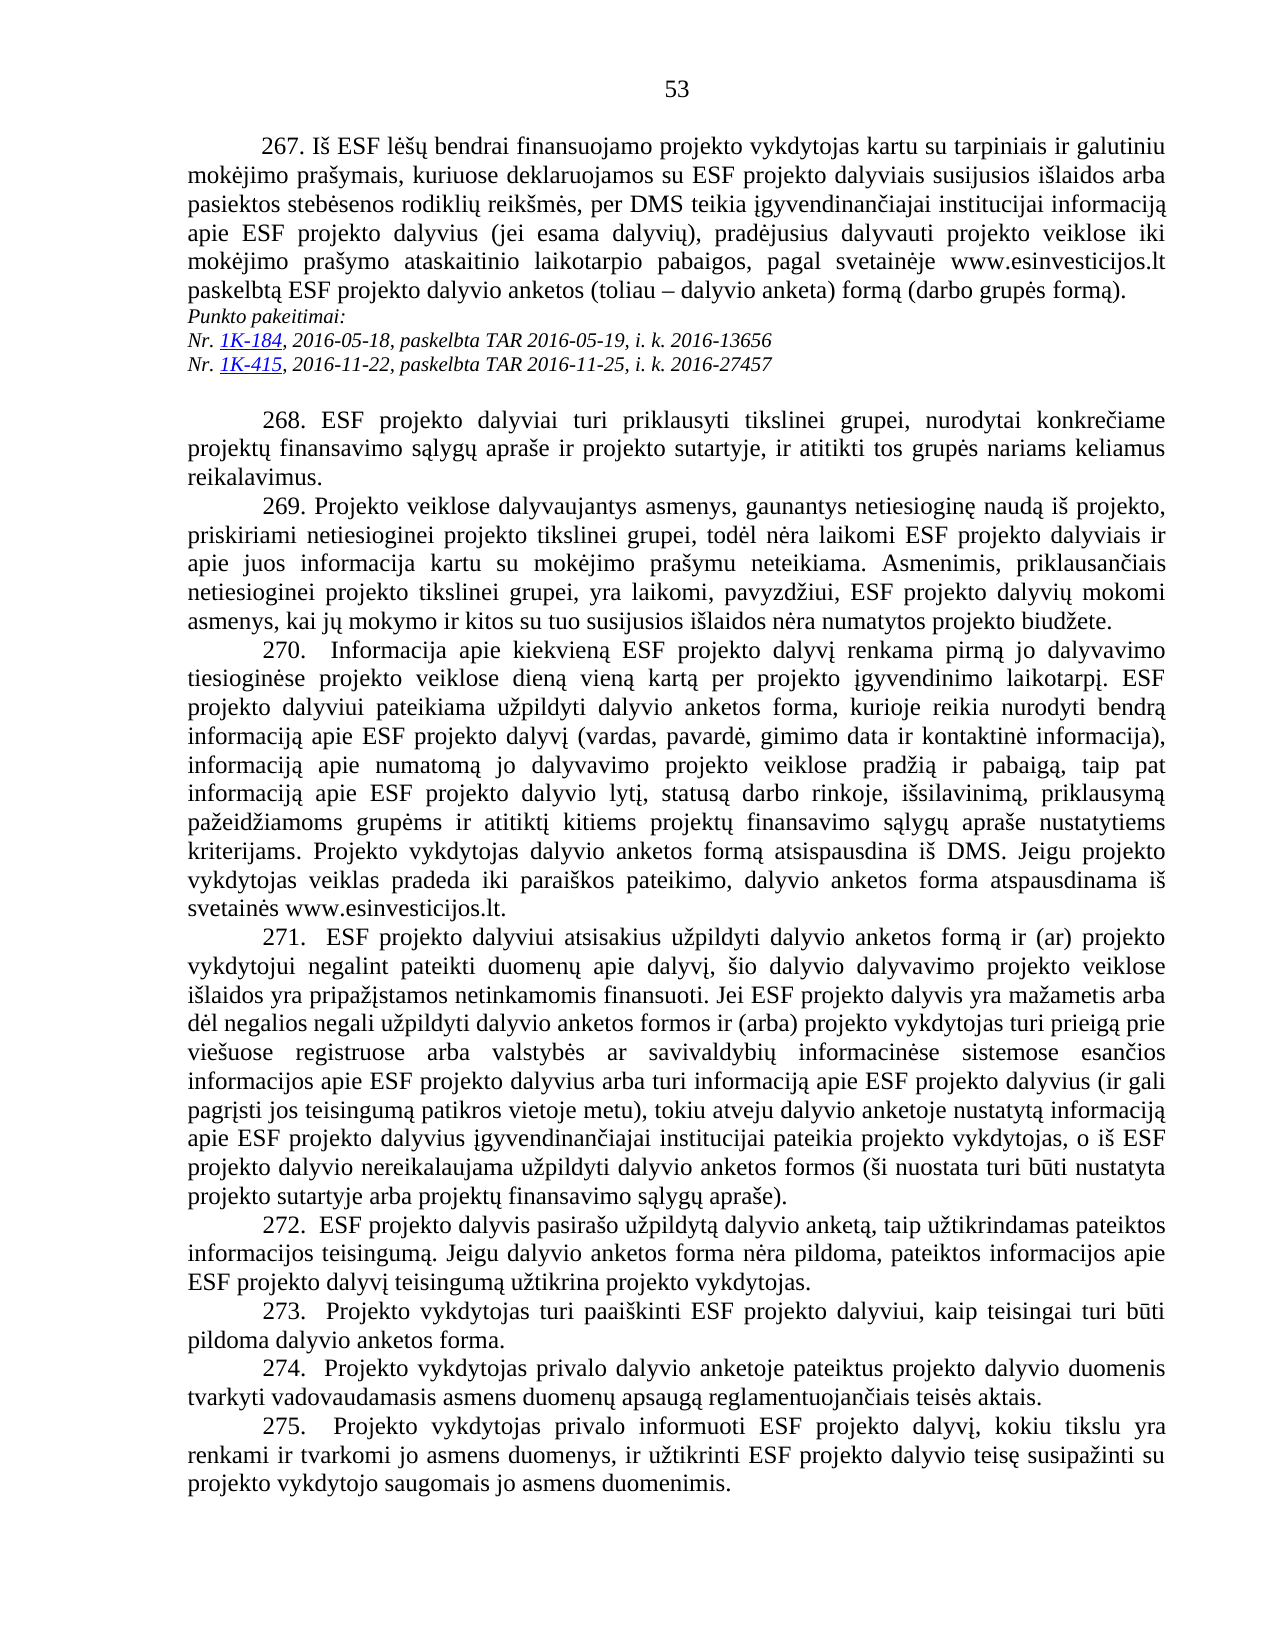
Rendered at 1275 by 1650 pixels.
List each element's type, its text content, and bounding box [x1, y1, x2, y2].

text Nr. 1K-415, 2016-11-22, paskelbta TAR 2016-11-25, i. k. 2016-27457 [187, 352, 1167, 376]
text 271. ESF projekto dalyviui atsisakius užpildyti dalyvio anketos formą ir (ar) projekto vykdytojui negalint pateikti duomenų apie dalyvį, šio dalyvio dalyvavimo projekto veiklose išlaidos yra pripažįstamos netinkamomis finansuoti. Jei ESF projekto dalyvis yra mažametis arba dėl negalios negali užpildyti dalyvio anketos formos ir (arba) projekto vykdytojas turi prieigą prie viešuose registruose arba valstybės ar savivaldybių informacinėse sistemose esančios informacijos apie ESF projekto dalyvius arba turi informaciją apie ESF projekto dalyvius (ir gali pagrįsti jos teisingumą patikros vietoje metu), tokiu atveju dalyvio anketoje nustatytą informaciją apie ESF projekto dalyvius įgyvendinančiajai institucijai pateikia projekto vykdytojas, o iš ESF projekto dalyvio nereikalaujama užpildyti dalyvio anketos formos (ši nuostata turi būti nustatyta projekto sutartyje arba projektų finansavimo sąlygų apraše). [187, 922, 1167, 1210]
text 274. Projekto vykdytojas privalo dalyvio anketoje pateiktus projekto dalyvio duomenis tvarkyti vadovaudamasis asmens duomenų apsaugą reglamentuojančiais teisės aktais. [187, 1353, 1167, 1411]
text 270. Informacija apie kiekvieną ESF projekto dalyvį renkama pirmą jo dalyvavimo tiesioginėse projekto veiklose dieną vieną kartą per projekto įgyvendinimo laikotarpį. ESF projekto dalyviui pateikiama užpildyti dalyvio anketos forma, kurioje reikia nurodyti bendrą informaciją apie ESF projekto dalyvį (vardas, pavardė, gimimo data ir kontaktinė informacija), informaciją apie numatomą jo dalyvavimo projekto veiklose pradžią ir pabaigą, taip pat informaciją apie ESF projekto dalyvio lytį, statusą darbo rinkoje, išsilavinimą, priklausymą pažeidžiamoms grupėms ir atitiktį kitiems projektų finansavimo sąlygų apraše nustatytiems kriterijams. Projekto vykdytojas dalyvio anketos formą atsispausdina iš DMS. Jeigu projekto vykdytojas veiklas pradeda iki paraiškos pateikimo, dalyvio anketos forma atspausdinama iš svetainės www.esinvesticijos.lt. [187, 635, 1167, 922]
text 269. Projekto veiklose dalyvaujantys asmenys, gaunantys netiesioginę naudą iš projekto, priskiriami netiesioginei projekto tikslinei grupei, todėl nėra laikomi ESF projekto dalyviais ir apie juos informacija kartu su mokėjimo prašymu neteikiama. Asmenimis, priklausančiais netiesioginei projekto tikslinei grupei, yra laikomi, pavyzdžiui, ESF projekto dalyvių mokomi asmenys, kai jų mokymo ir kitos su tuo susijusios išlaidos nėra numatytos projekto biudžete. [187, 491, 1167, 635]
text 267. Iš ESF lėšų bendrai finansuojamo projekto vykdytojas kartu su tarpiniais ir galutiniu mokėjimo prašymais, kuriuose deklaruojamos su ESF projekto dalyviais susijusios išlaidos arba pasiektos stebėsenos rodiklių reikšmės, per DMS teikia įgyvendinančiajai institucijai informaciją apie ESF projekto dalyvius (jei esama dalyvių), pradėjusius dalyvauti projekto veiklose iki mokėjimo prašymo ataskaitinio laikotarpio pabaigos, pagal svetainėje www.esinvesticijos.lt paskelbtą ESF projekto dalyvio anketos (toliau – dalyvio anketa) formą (darbo grupės formą). [187, 131, 1167, 304]
text Punkto pakeitimai: [187, 304, 1167, 328]
text 273. Projekto vykdytojas turi paaiškinti ESF projekto dalyviui, kaip teisingai turi būti pildoma dalyvio anketos forma. [187, 1296, 1167, 1353]
text Nr. 1K-184, 2016-05-18, paskelbta TAR 2016-05-19, i. k. 2016-13656 [187, 328, 1167, 352]
text 272. ESF projekto dalyvis pasirašo užpildytą dalyvio anketą, taip užtikrindamas pateiktos informacijos teisingumą. Jeigu dalyvio anketos forma nėra pildoma, pateiktos informacijos apie ESF projekto dalyvį teisingumą užtikrina projekto vykdytojas. [187, 1210, 1167, 1296]
text 275. Projekto vykdytojas privalo informuoti ESF projekto dalyvį, kokiu tikslu yra renkami ir tvarkomi jo asmens duomenys, ir užtikrinti ESF projekto dalyvio teisę susipažinti su projekto vykdytojo saugomais jo asmens duomenimis. [187, 1411, 1167, 1497]
text 268. ESF projekto dalyviai turi priklausyti tikslinei grupei, nurodytai konkrečiame projektų finansavimo sąlygų apraše ir projekto sutartyje, ir atitikti tos grupės nariams keliamus reikalavimus. [187, 405, 1167, 491]
